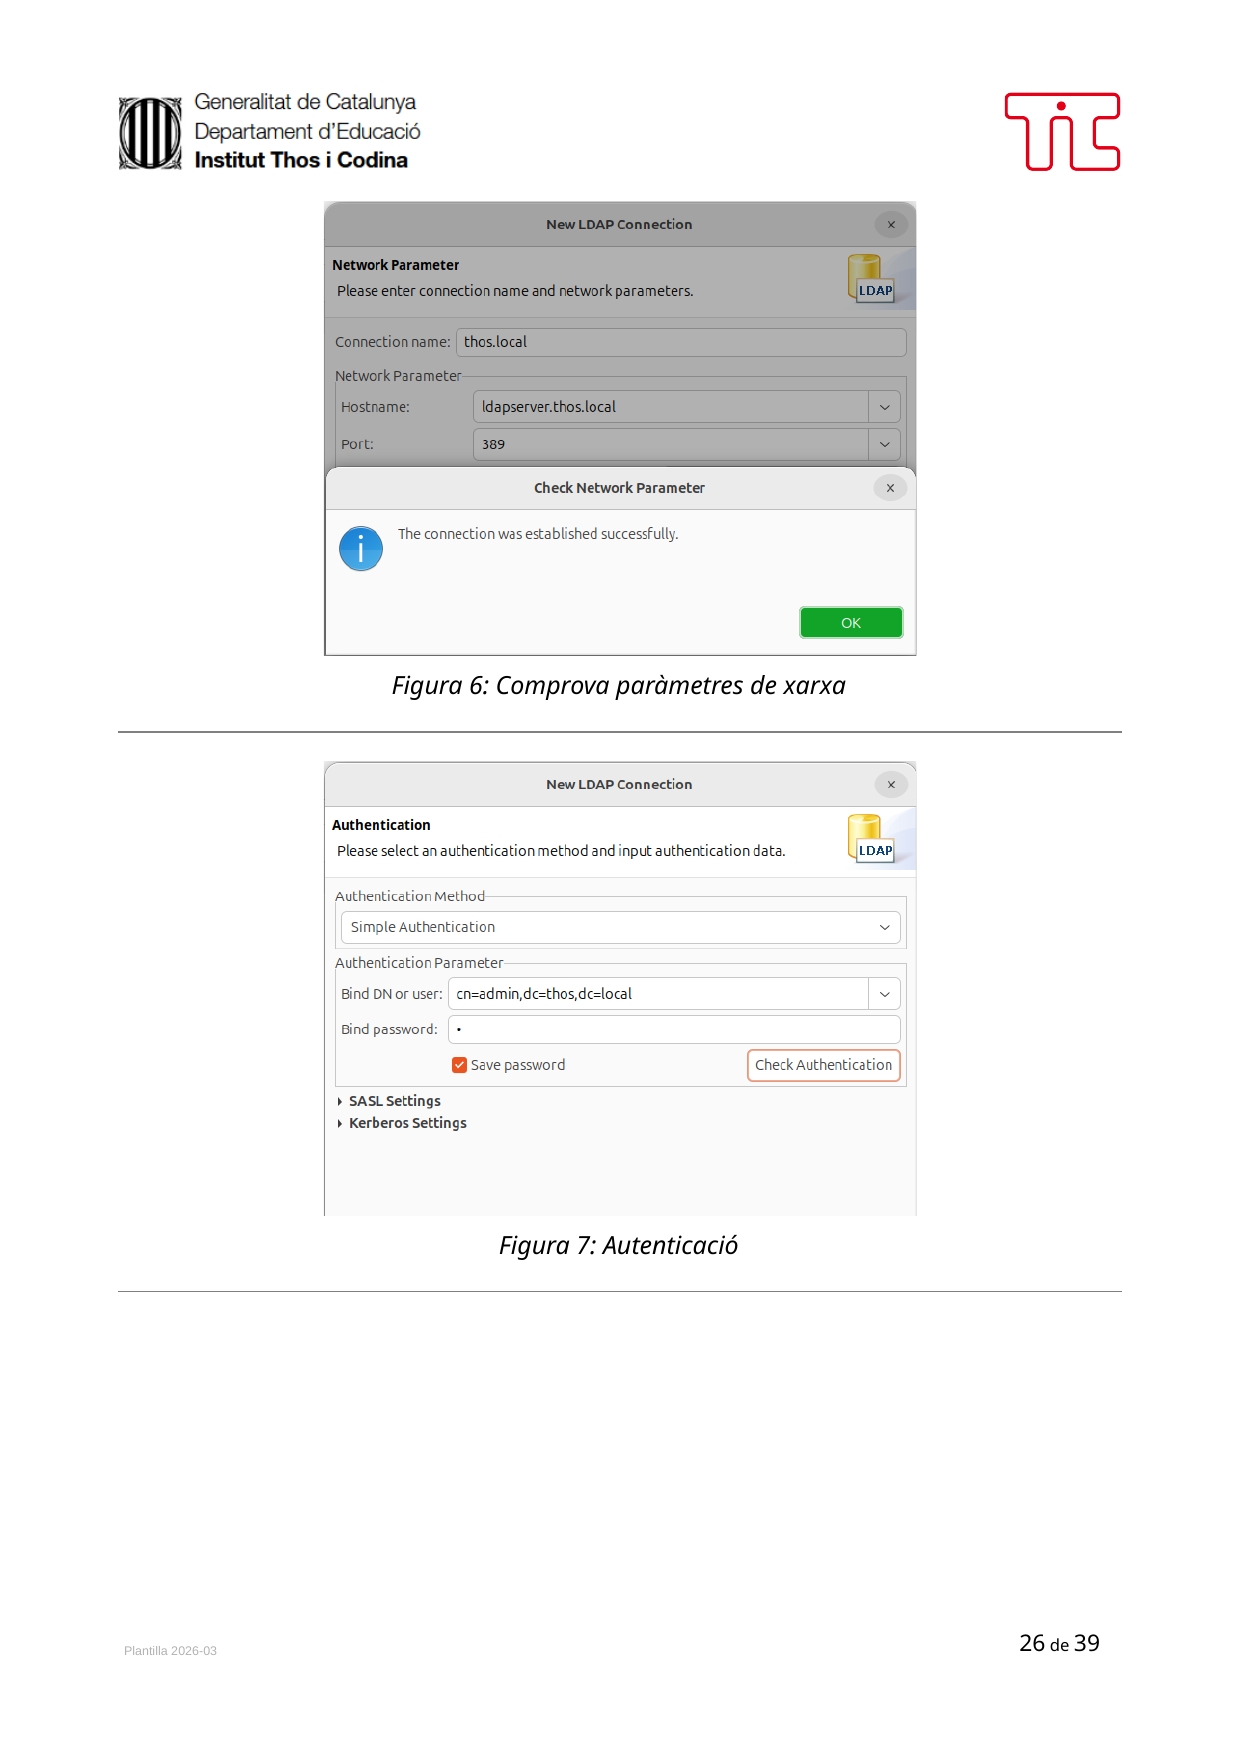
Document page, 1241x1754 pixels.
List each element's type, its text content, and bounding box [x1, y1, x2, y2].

picture [118, 92, 422, 171]
text Figura 6: Comprova paràmetres de xarxa [118, 668, 1122, 702]
picture [323, 201, 917, 656]
picture [323, 761, 917, 1216]
picture [1004, 92, 1123, 171]
text Figura 7: Autenticació [118, 1228, 1122, 1262]
